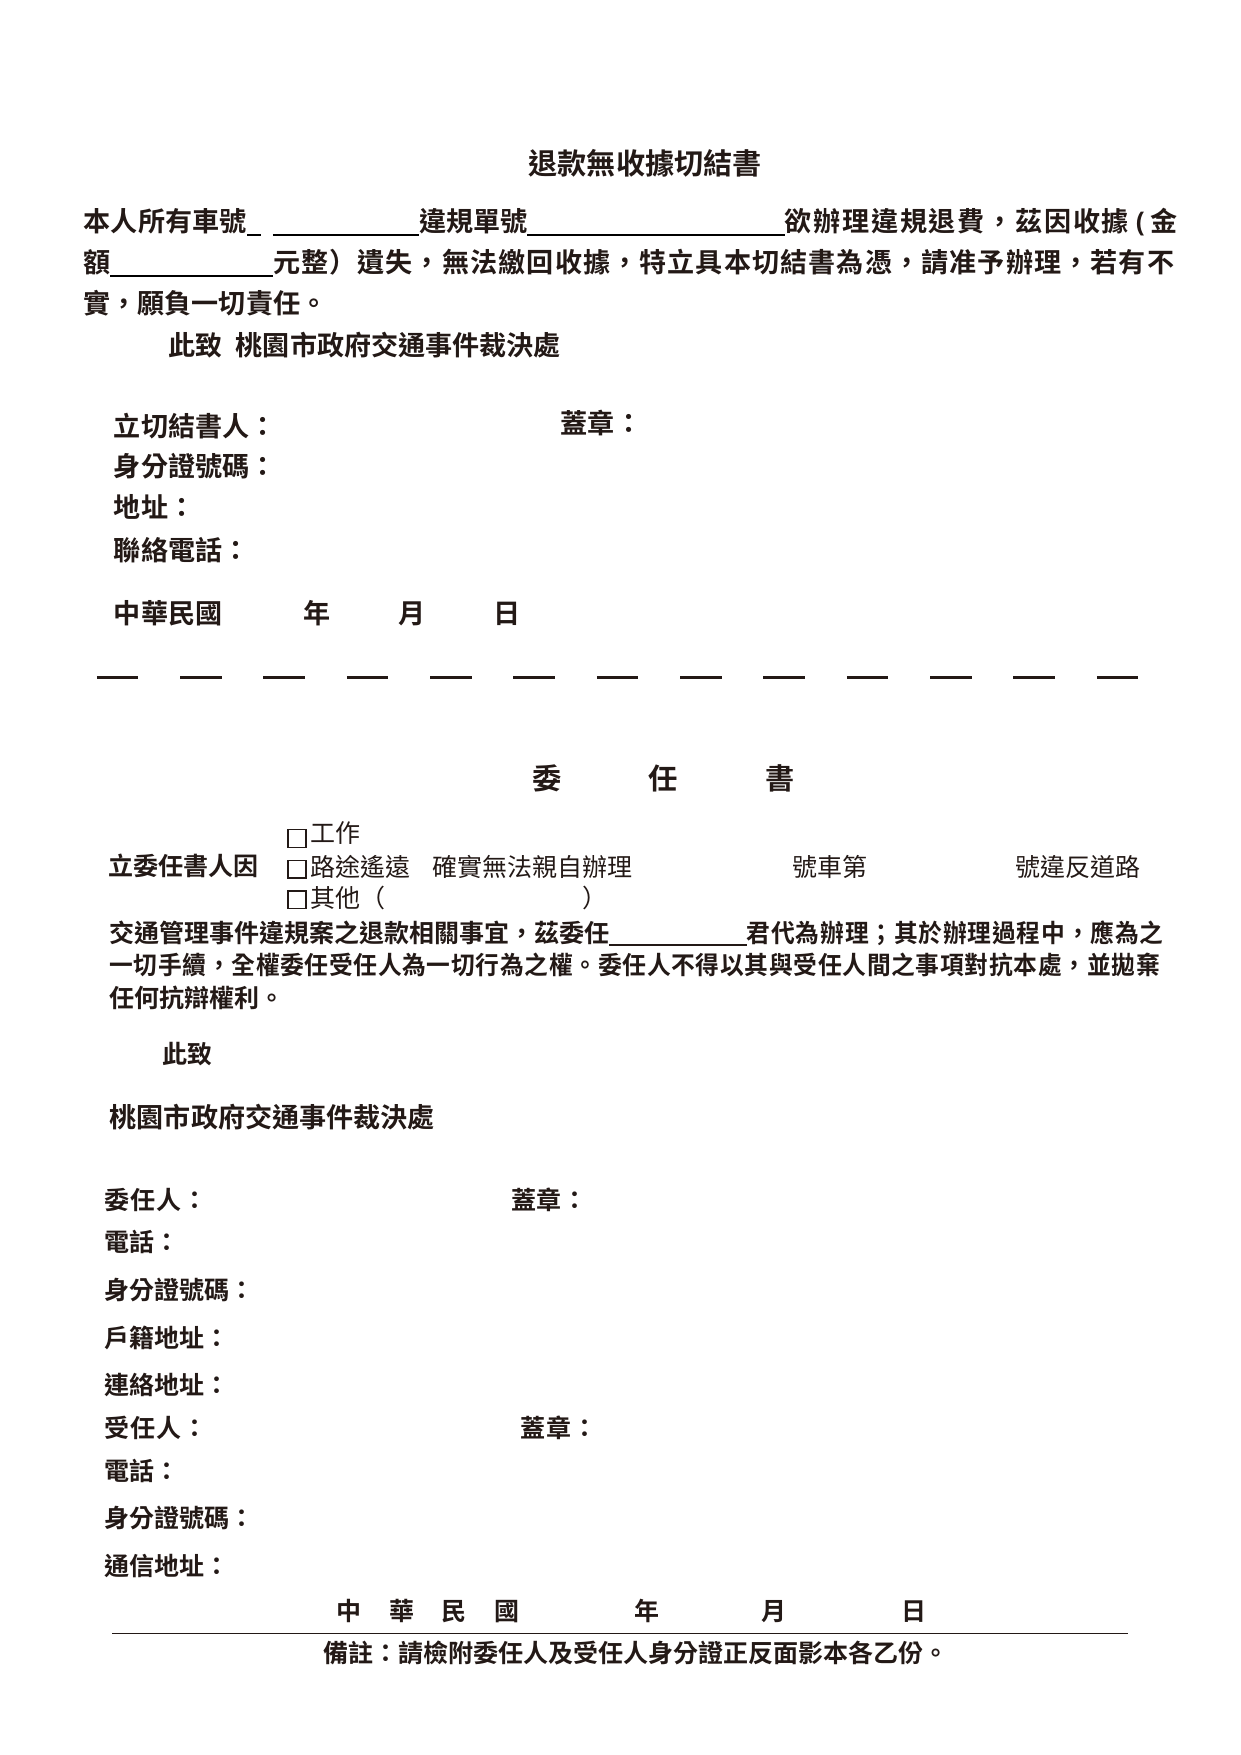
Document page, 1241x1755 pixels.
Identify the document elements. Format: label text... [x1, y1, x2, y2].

text 立委任書人因 [108, 849, 261, 883]
text 中 華 民 國 年 月 日 [323, 1591, 949, 1633]
text 連絡地址： [104, 1366, 327, 1402]
text 受任人： 蓋章： [104, 1409, 949, 1445]
subtitle 退款無收據切結書 [101, 144, 1188, 182]
table_cell 月 [365, 579, 459, 639]
subtitle 桃園市政府交通事件裁決處 [109, 1096, 1188, 1135]
text 工作 [310, 817, 1188, 849]
text 此致 桃園市政府交通事件裁決處 [114, 323, 571, 363]
text 戶籍地址： [104, 1318, 327, 1354]
text 委 任 書 [138, 758, 1188, 798]
text 通信地址： [104, 1547, 327, 1583]
table_cell 日 [460, 579, 645, 639]
text 身分證號碼： [104, 1270, 327, 1307]
text 委任人： 蓋章： [104, 1180, 949, 1217]
text 電話： [104, 1223, 327, 1259]
subtitle 本人所有車號 違規單號 欲辦理違規退費，茲因收據(金 額 元整）遺失，無法繳回收據，特立具本切結書為憑，請准予辦理，若有不 實，願負一切責任。 [83, 200, 1177, 321]
text 備註：請檢附委任人及受任人身分證正反面影本各乙份。 [323, 1634, 949, 1669]
text 身分證號碼： [104, 1499, 327, 1535]
table_header [291, 403, 364, 578]
table_cell 中華民國 [111, 579, 290, 639]
text 電話： [104, 1451, 327, 1487]
text 此致 [163, 1034, 441, 1070]
text 交通管理事件違規案之退款相關事宜，茲委任 君代為辦理；其於辦理過程中，應為之 一切手續，全權委任受任人為一切行為之權。委任人不得以其與受任人間之事項對抗本處，並拋棄 任何抗辯權利。 [109, 916, 1164, 1013]
table_header 立切結書人： 身分證號碼： 地址： 聯絡電話： [111, 403, 290, 578]
table_header 蓋章： [460, 403, 645, 578]
text 路途遙遠 確實無法親自辦理 號車第 號違反道路 其他（ ） [310, 851, 1141, 914]
table_header [365, 403, 459, 578]
table_cell 年 [291, 579, 364, 639]
